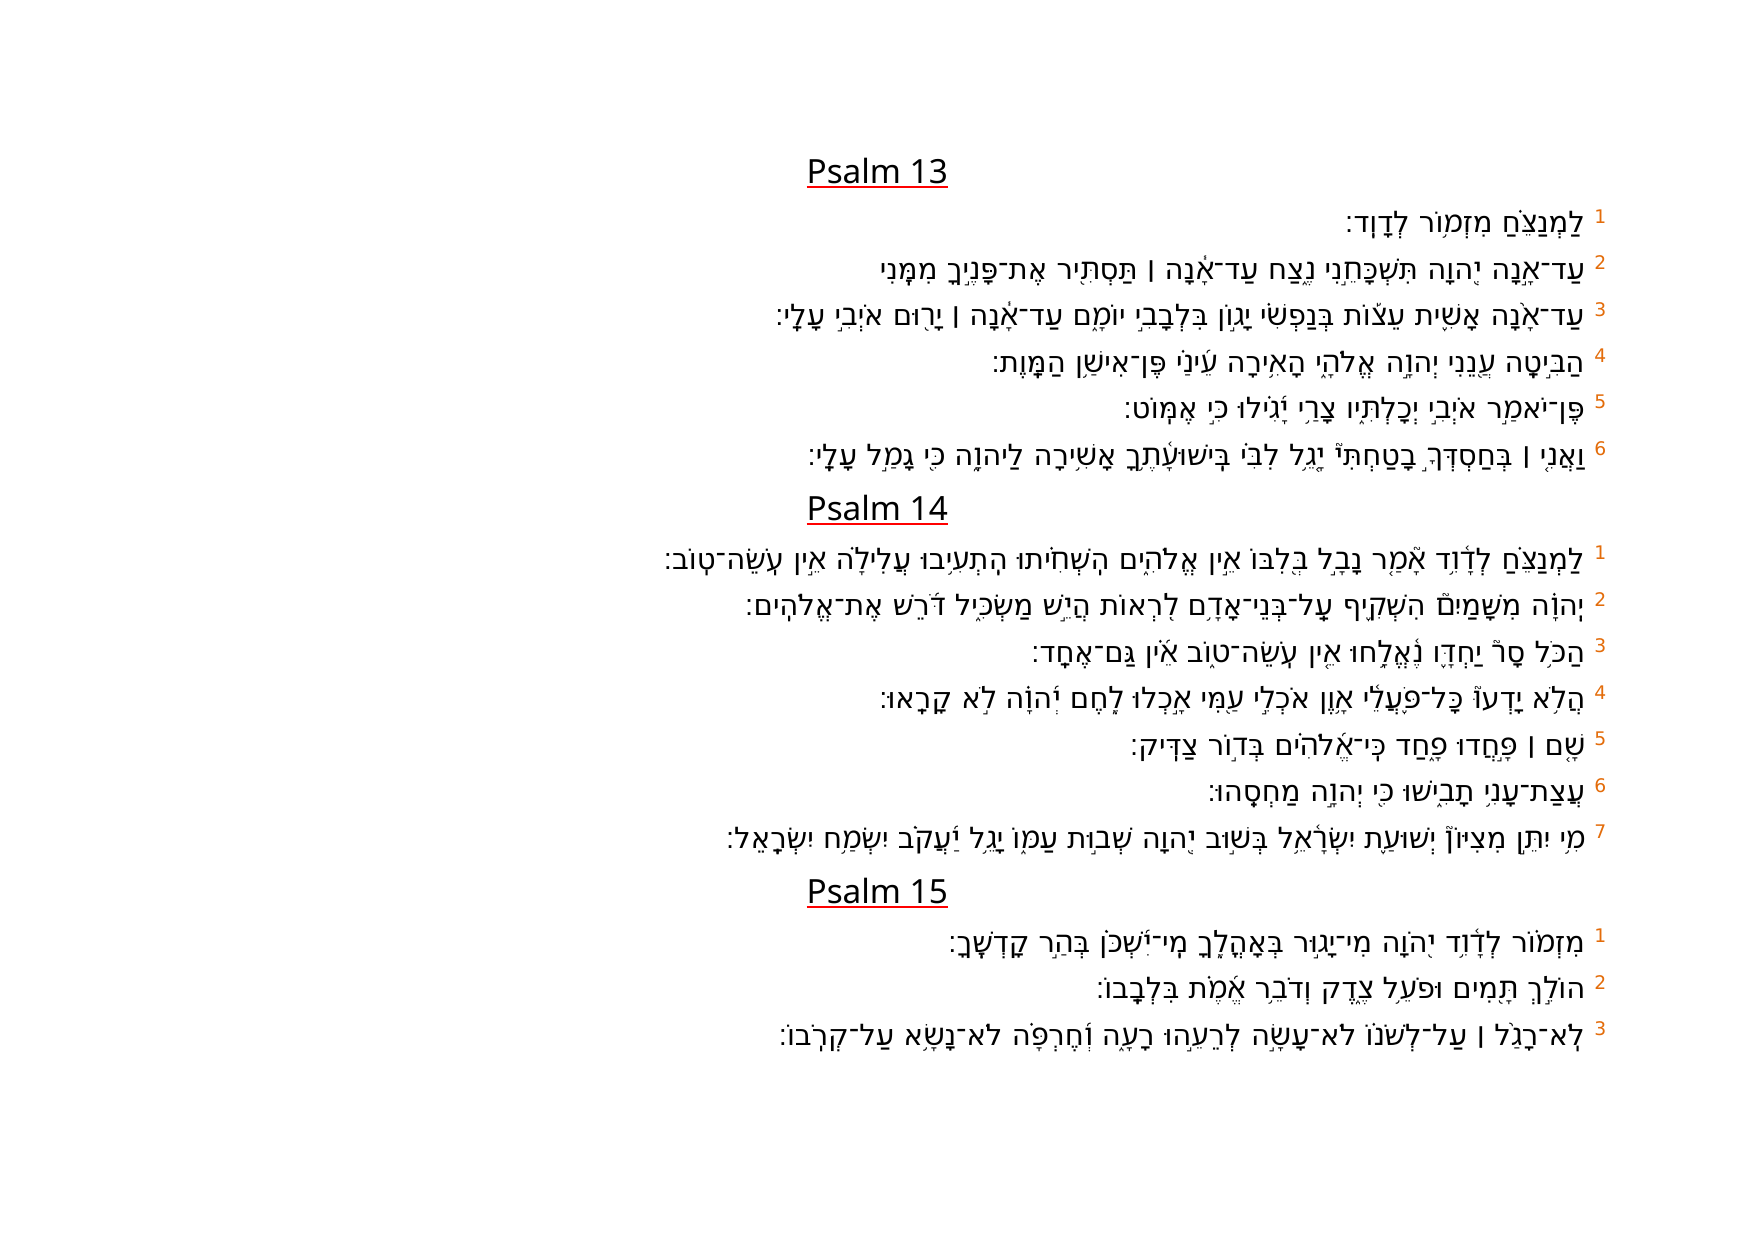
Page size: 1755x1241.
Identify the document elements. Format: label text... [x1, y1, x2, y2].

text 7 מִ֥י יִתֵּ֣ן מִצִיּוֹן֮ יְשׁוּעַ֢ת יִשְׂרָ֫אֵ֥ל בְּשׁ֣וּב יְ֭הוָה שְׁב֣וּת עַמּ֑וֹ יָגֵ֥ל יַ֝עֲקֹ֗ב יִשְׂמַ֥ח יִשְׂרָֽאֵל׃ ‬‬‬‬ [148, 821, 1606, 855]
text 1 לַמְנַצֵּ֗חַ מִזְמ֥וֹר לְדָוִֽד׃ [148, 206, 1606, 239]
text 6 וַאֲנִ֤י ׀ בְּחַסְדְּךָ֣ בָטַחְתִּי֮ יָ֤גֵ֥ל לִבִּ֗י בִּֽישׁוּעָ֫תֶ֥ךָ אָשִׁ֥ירָה לַיהוָ֑ה כִּ֖י גָמַ֣ל עָלָֽי׃ ‬‬‬‬ [148, 438, 1606, 472]
text 2 עַד־אָ֣נָה יְ֭הוָה תִּשְׁכָּחֵ֣נִי נֶ֑צַח עַד־אָ֓נָה ׀ תַּסְתִּ֖יר אֶת־פָּנֶ֣יךָ מִמֶּֽנִי ‬‬‬‬ [148, 252, 1606, 286]
text 6 עֲצַת־עָנִ֥י תָבִ֑ישׁוּ כִּ֖י יְהוָ֣ה מַחְסֵֽהוּ׃ ‬‬‬‬ [148, 774, 1606, 808]
text 2 הוֹלֵ֣ךְ תָּ֭מִים וּפֹעֵ֥ל צֶ֑דֶק וְדֹבֵ֥ר אֱ֝מֶ֗ת בִּלְבָֽבוֹ׃ ‬‬‬‬ [148, 972, 1606, 1006]
text 3 הַכֹּ֥ל סָר֮ יַחְדָּ֢ו נֶ֫אֱלָ֥חוּ אֵ֤ין עֹֽשֵׂה־ט֑וֹב אֵ֝֗ין גַּם־אֶחָֽד׃ ‬‬‬‬ [148, 635, 1606, 669]
text 4 הֲלֹ֥א יָדְעוּ֮ כָּל־פֹּ֢עֲלֵ֫י אָ֥וֶן אֹכְלֵ֣י עַ֭מִּי אָ֣כְלוּ לֶ֑חֶם יְ֝הוָ֗ה לֹ֣א קָרָֽאוּ׃ ‬‬‬‬ [148, 682, 1606, 716]
text 1 מִזְמ֗וֹר לְדָ֫וִ֥ד י֭הֹוָה מִי־יָג֣וּר בְּאָהֳלֶ֑ךָ מִֽי־יִ֝שְׁכֹּ֗ן בְּהַ֣ר קָדְשֶֽׁךָ׃ [148, 925, 1606, 959]
text Psalm 15 [148, 867, 1606, 913]
text 4 הַבִּ֣יטָֽה עֲ֭נֵנִי יְהוָ֣ה אֱלֹהָ֑י הָאִ֥ירָה עֵ֝ינַ֗י פֶּן־אִישַׁ֥ן הַמָּֽוֶת׃ ‬‬‬‬ [148, 345, 1606, 379]
text Psalm 13 [148, 148, 1606, 193]
text 3 עַד־אָ֨נָה אָשִׁ֪ית עֵצ֡וֹת בְּנַפְשִׁ֗י יָג֣וֹן בִּלְבָבִ֣י יוֹמָ֑ם עַד־אָ֓נָה ׀ יָר֖וּם אֹיְבִ֣י עָלָֽי׃ ‬‬‬‬ [148, 298, 1606, 332]
text 5 פֶּן־יֹאמַ֣ר אֹיְבִ֣י יְכָלְתִּ֑יו צָרַ֥י יָ֝גִ֗ילוּ כִּ֣י אֶמּֽוֹט׃ ‬‬‬‬ [148, 391, 1606, 425]
text Psalm 14 [148, 484, 1606, 530]
text 3 לֹֽא־רָגַ֨ל ׀ עַל־לְשֹׁנ֗וֹ לֹא־עָשָׂ֣ה לְרֵעֵ֣הוּ רָעָ֑ה וְ֝חֶרְפָּ֗ה לֹא־נָשָׂ֥א עַל־קְרֹֽבוֹ׃ ‬‬‬‬ [148, 1018, 1606, 1052]
text 2 יְֽהוָ֗ה מִשָּׁמַיִם֮ הִשְׁקִ֢יף עַֽל־בְּנֵי־אָדָ֥ם לִ֭רְאוֹת הֲיֵ֣שׁ מַשְׂכִּ֑יל דֹּ֝רֵשׁ אֶת־אֱלֹהִֽים׃ ‬‬‬‬‬ [148, 589, 1606, 623]
text 1 לַמְנַצֵּ֗חַ לְדָ֫וִ֥ד אָ֘מַ֤ר נָבָ֣ל בְּ֭לִבּוֹ אֵ֣ין אֱלֹהִ֑ים הִֽשְׁחִ֗יתוּ הִֽתְעִ֥יבוּ עֲלִילָ֗ה אֵ֣ין עֹֽשֵׂה־טֽוֹב׃ [148, 542, 1606, 576]
text 5 שָׁ֤ם ׀ פָּ֣חֲדוּ פָ֑חַד כִּֽי־אֱ֝לֹהִ֗ים בְּד֣וֹר צַדִּֽיק׃ ‬‬‬‬ [148, 728, 1606, 762]
